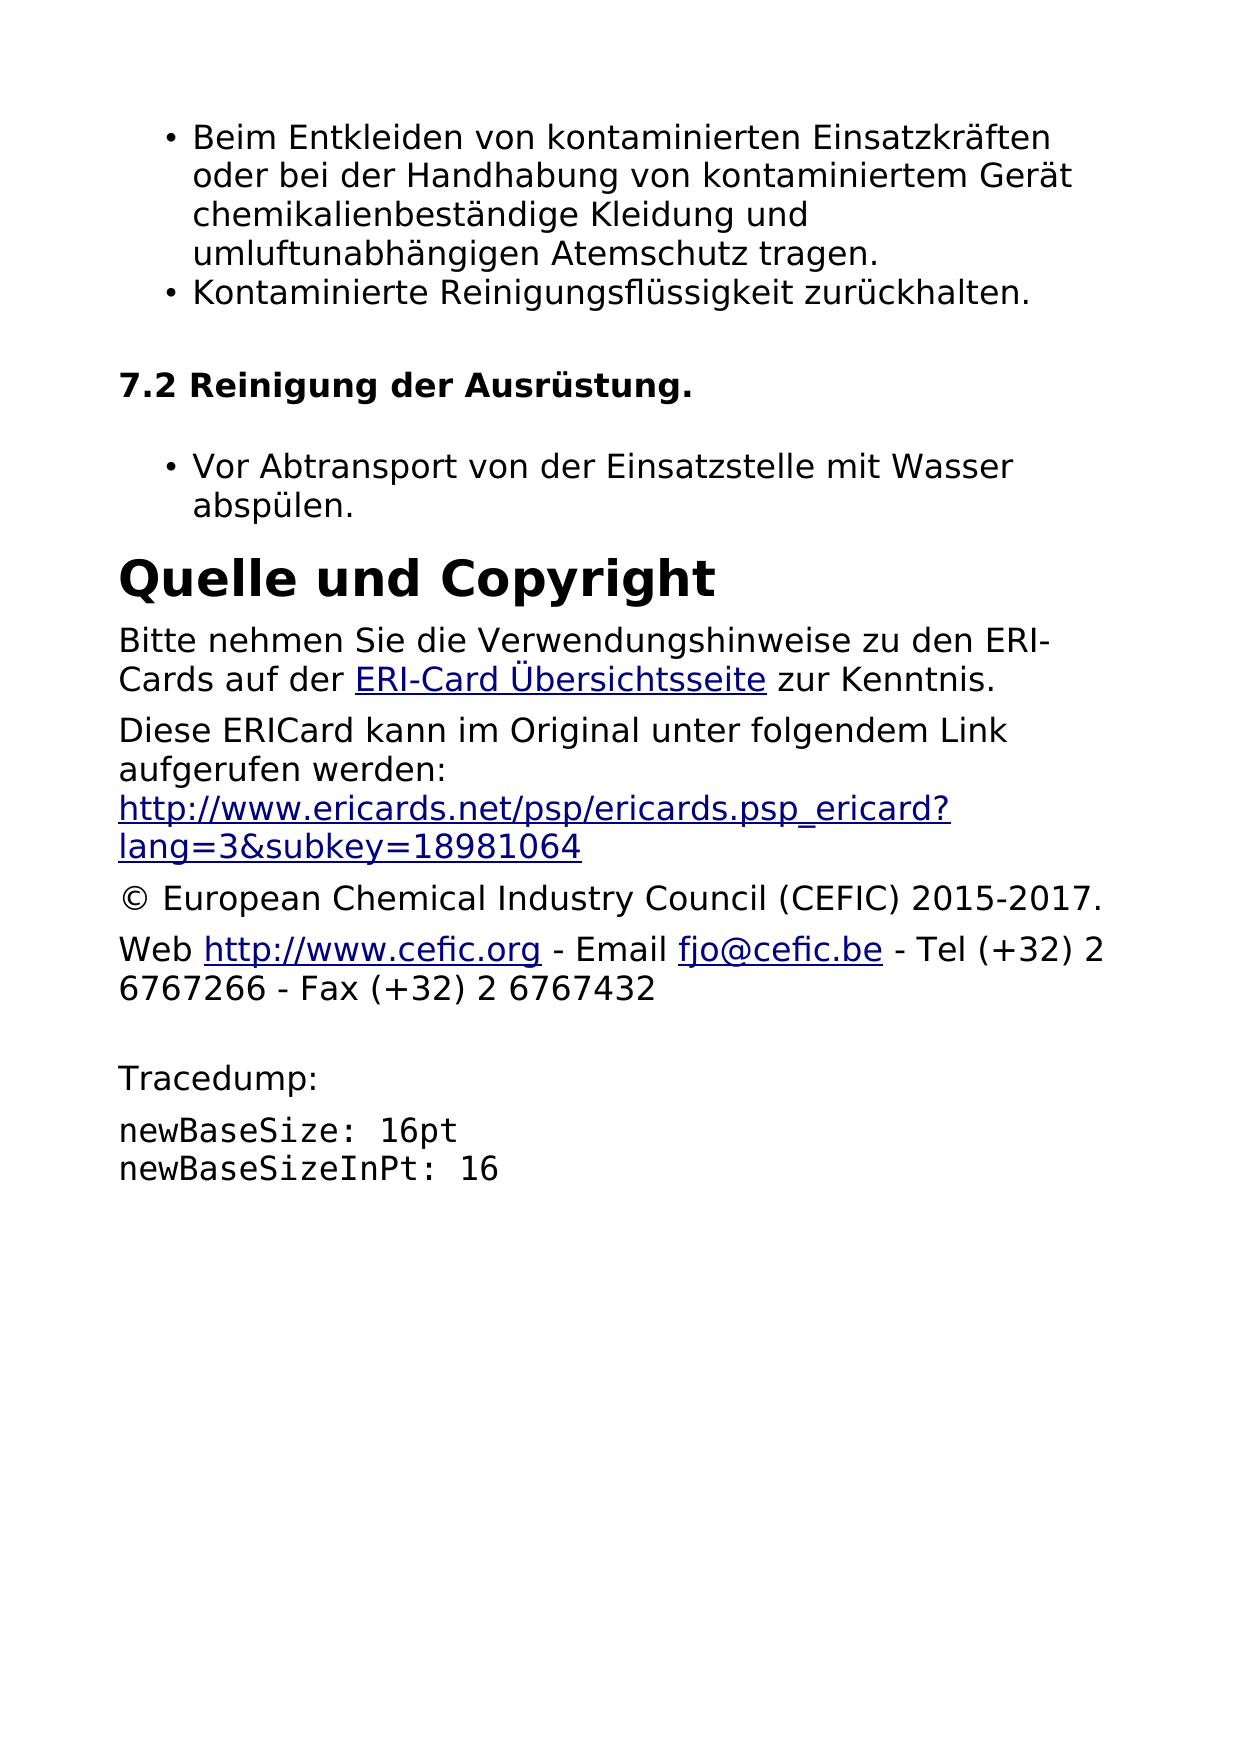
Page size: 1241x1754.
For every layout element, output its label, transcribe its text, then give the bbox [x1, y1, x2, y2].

list Beim Entkleiden von kontaminierten Einsatzkräften oder bei der Handhabung von kontaminiertem Gerät chemikalienbeständige Kleidung und umluftunabhängigen Atemschutz tragen. [177, 118, 1122, 273]
text Web http://www.cefic.org - Email fjo@cefic.be - Tel (+32) 2 6767266 - Fax (+32) 2 6767432 [118, 931, 1122, 1008]
text newBaseSize: 16pt newBaseSizeInPt: 16 [118, 1111, 1122, 1189]
text © European Chemical Industry Council (CEFIC) 2015-2017. [118, 879, 1122, 918]
text Diese ERICard kann im Original unter folgendem Link aufgerufen werden: http://www.ericards.net/psp/ericards.psp_ericard?lang=3&subkey=18981064 [118, 711, 1122, 867]
subtitle Quelle und Copyright [118, 550, 1122, 609]
text Bitte nehmen Sie die Verwendungshinweise zu den ERI-Cards auf der ERI-Card Übersichtsseite zur Kenntnis. [118, 621, 1122, 699]
list Vor Abtransport von der Einsatzstelle mit Wasser abspülen. [177, 448, 1122, 525]
list Kontaminierte Reinigungsflüssigkeit zurückhalten. [177, 273, 1122, 312]
subtitle 7.2 Reinigung der Ausrüstung. [118, 367, 1122, 406]
text Tracedump: [118, 1021, 1122, 1098]
